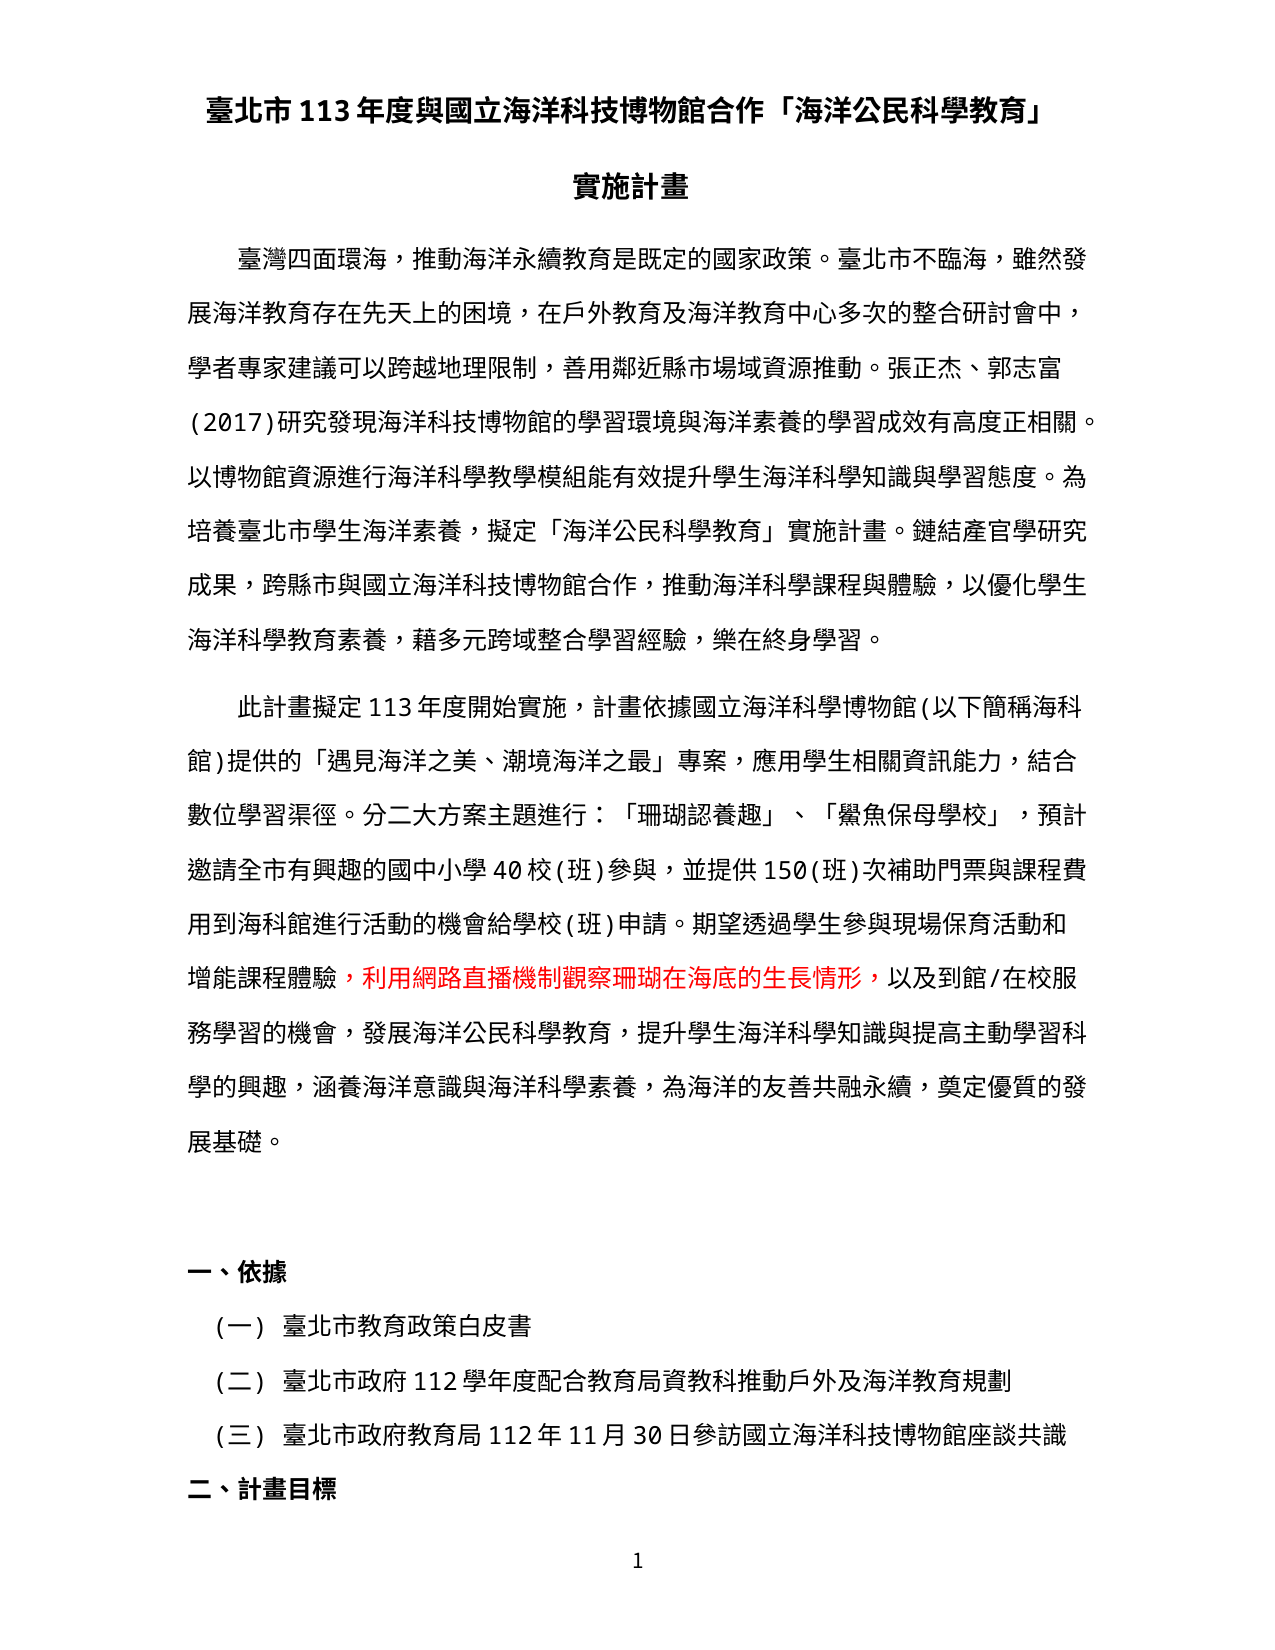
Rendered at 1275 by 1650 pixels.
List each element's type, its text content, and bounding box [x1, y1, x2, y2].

text (二) 臺北市政府112學年度配合教育局資教科推動戶外及海洋教育規劃 [212, 1361, 1088, 1397]
text (一) 臺北市教育政策白皮書 [212, 1307, 1088, 1343]
text 實施計畫 [143, 163, 1118, 206]
text 臺灣四面環海，推動海洋永續教育是既定的國家政策。臺北市不臨海，雖然發展海洋教育存在先天上的困境，在戶外教育及海洋教育中心多次的整合研討會中，學者專家建議可以跨越地理限制，善用鄰近縣市場域資源推動。張正杰、郭志富(2017)研究發現海洋科技博物館的學習環境與海洋素養的學習成效有高度正相關。以博物館資源進行海洋科學教學模組能有效提升學生海洋科學知識與學習態度。為培養臺北市學生海洋素養，擬定「海洋公民科學教育」實施計畫。鏈結產官學研究成果，跨縣市與國立海洋科技博物館合作，推動海洋科學課程與體驗，以優化學生海洋科學教育素養，藉多元跨域整合學習經驗，樂在終身學習。 [187, 239, 1088, 656]
text (三) 臺北市政府教育局112年11月30日參訪國立海洋科技博物館座談共識 [212, 1416, 1088, 1452]
text 二、計畫目標 [187, 1470, 1088, 1506]
text 此計畫擬定113年度開始實施，計畫依據國立海洋科學博物館(以下簡稱海科館)提供的「遇見海洋之美、潮境海洋之最」專案，應用學生相關資訊能力，結合數位學習渠徑。分二大方案主題進行：「珊瑚認養趣」、「鱟魚保母學校」，預計邀請全市有興趣的國中小學40校(班)參與，並提供150(班)次補助門票與課程費用到海科館進行活動的機會給學校(班)申請。期望透過學生參與現場保育活動和增能課程體驗，利用網路直播機制觀察珊瑚在海底的生長情形，以及到館/在校服務學習的機會，發展海洋公民科學教育，提升學生海洋科學知識與提高主動學習科學的興趣，涵養海洋意識與海洋科學素養，為海洋的友善共融永續，奠定優質的發展基礎。 [187, 687, 1088, 1158]
text 臺北市113年度與國立海洋科技博物館合作「海洋公民科學教育」 [143, 87, 1118, 130]
text 一、依據 [187, 1252, 1088, 1289]
